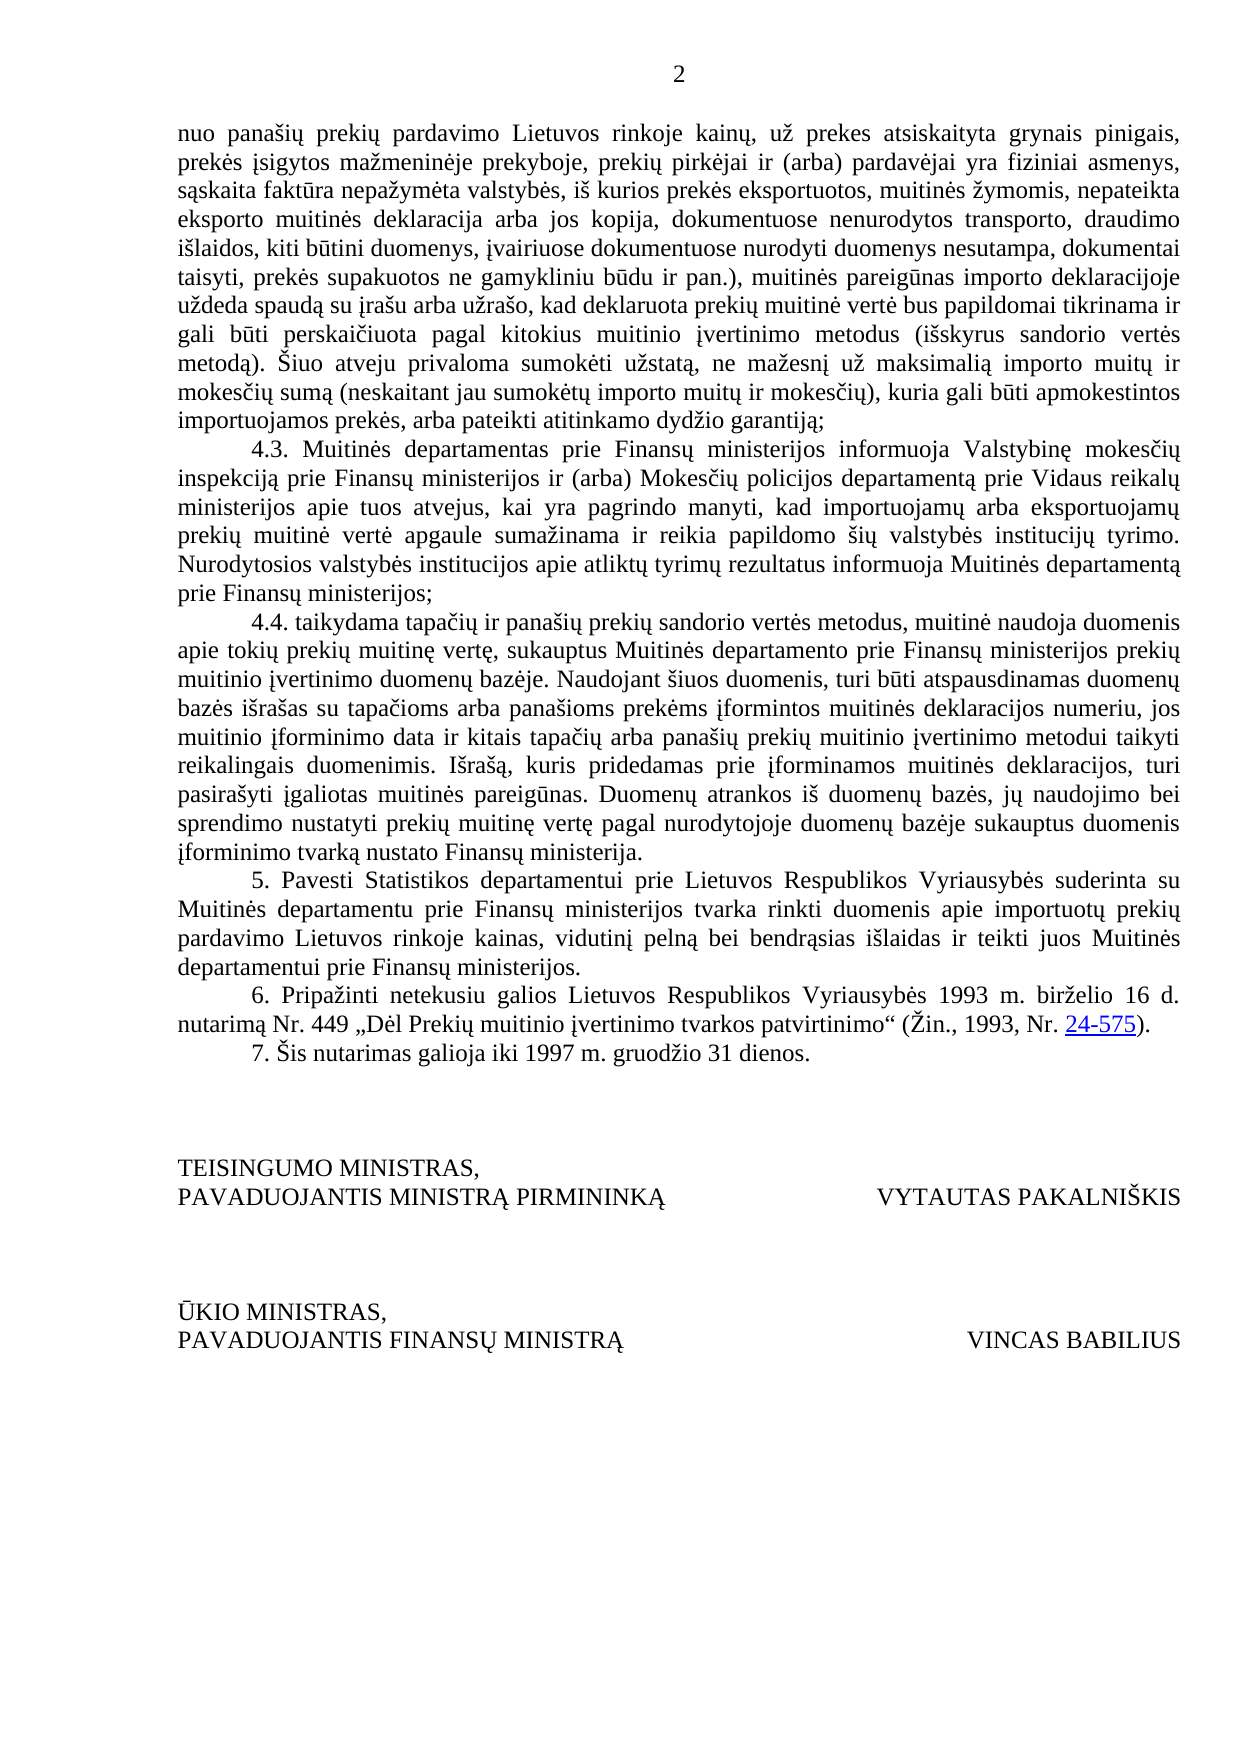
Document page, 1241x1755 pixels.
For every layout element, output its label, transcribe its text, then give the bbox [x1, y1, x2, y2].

text Teisingumo ministras, [177, 1153, 1181, 1182]
text pavaduojantis Ministrą Pirmininką Vytautas Pakalniškis [177, 1182, 1181, 1211]
text 4.4. taikydama tapačių ir panašių prekių sandorio vertės metodus, muitinė naudoja duomenis apie tokių prekių muitinę vertę, sukauptus Muitinės departamento prie Finansų ministerijos prekių muitinio įvertinimo duomenų bazėje. Naudojant šiuos duomenis, turi būti atspausdinamas duomenų bazės išrašas su tapačioms arba panašioms prekėms įformintos muitinės deklaracijos numeriu, jos muitinio įforminimo data ir kitais tapačių arba panašių prekių muitinio įvertinimo metodui taikyti reikalingais duomenimis. Išrašą, kuris pridedamas prie įforminamos muitinės deklaracijos, turi pasirašyti įgaliotas muitinės pareigūnas. Duomenų atrankos iš duomenų bazės, jų naudojimo bei sprendimo nustatyti prekių muitinę vertę pagal nurodytojoje duomenų bazėje sukauptus duomenis įforminimo tvarką nustato Finansų ministerija. [177, 607, 1181, 866]
text 6. Pripažinti netekusiu galios Lietuvos Respublikos Vyriausybės 1993 m. birželio 16 d. nutarimą Nr. 449 „Dėl Prekių muitinio įvertinimo tvarkos patvirtinimo“ (Žin., 1993, Nr. 24-575). [177, 981, 1181, 1038]
text 5. Pavesti Statistikos departamentui prie Lietuvos Respublikos Vyriausybės suderinta su Muitinės departamentu prie Finansų ministerijos tvarka rinkti duomenis apie importuotų prekių pardavimo Lietuvos rinkoje kainas, vidutinį pelną bei bendrąsias išlaidas ir teikti juos Muitinės departamentui prie Finansų ministerijos. [177, 866, 1181, 981]
text 4.3. Muitinės departamentas prie Finansų ministerijos informuoja Valstybinę mokesčių inspekciją prie Finansų ministerijos ir (arba) Mokesčių policijos departamentą prie Vidaus reikalų ministerijos apie tuos atvejus, kai yra pagrindo manyti, kad importuojamų arba eksportuojamų prekių muitinė vertė apgaule sumažinama ir reikia papildomo šių valstybės institucijų tyrimo. Nurodytosios valstybės institucijos apie atliktų tyrimų rezultatus informuoja Muitinės departamentą prie Finansų ministerijos; [177, 434, 1181, 607]
text pavaduojantis finansų ministrą Vincas Babilius [177, 1326, 1181, 1354]
text Ūkio ministras, [177, 1297, 1181, 1326]
text 7. Šis nutarimas galioja iki 1997 m. gruodžio 31 dienos. [177, 1038, 1181, 1067]
text nuo panašių prekių pardavimo Lietuvos rinkoje kainų, už prekes atsiskaityta grynais pinigais, prekės įsigytos mažmeninėje prekyboje, prekių pirkėjai ir (arba) pardavėjai yra fiziniai asmenys, sąskaita faktūra nepažymėta valstybės, iš kurios prekės eksportuotos, muitinės žymomis, nepateikta eksporto muitinės deklaracija arba jos kopija, dokumentuose nenurodytos transporto, draudimo išlaidos, kiti būtini duomenys, įvairiuose dokumentuose nurodyti duomenys nesutampa, dokumentai taisyti, prekės supakuotos ne gamykliniu būdu ir pan.), muitinės pareigūnas importo deklaracijoje uždeda spaudą su įrašu arba užrašo, kad deklaruota prekių muitinė vertė bus papildomai tikrinama ir gali būti perskaičiuota pagal kitokius muitinio įvertinimo metodus (išskyrus sandorio vertės metodą). Šiuo atveju privaloma sumokėti užstatą, ne mažesnį už maksimalią importo muitų ir mokesčių sumą (neskaitant jau sumokėtų importo muitų ir mokesčių), kuria gali būti apmokestintos importuojamos prekės, arba pateikti atitinkamo dydžio garantiją; [177, 118, 1181, 434]
